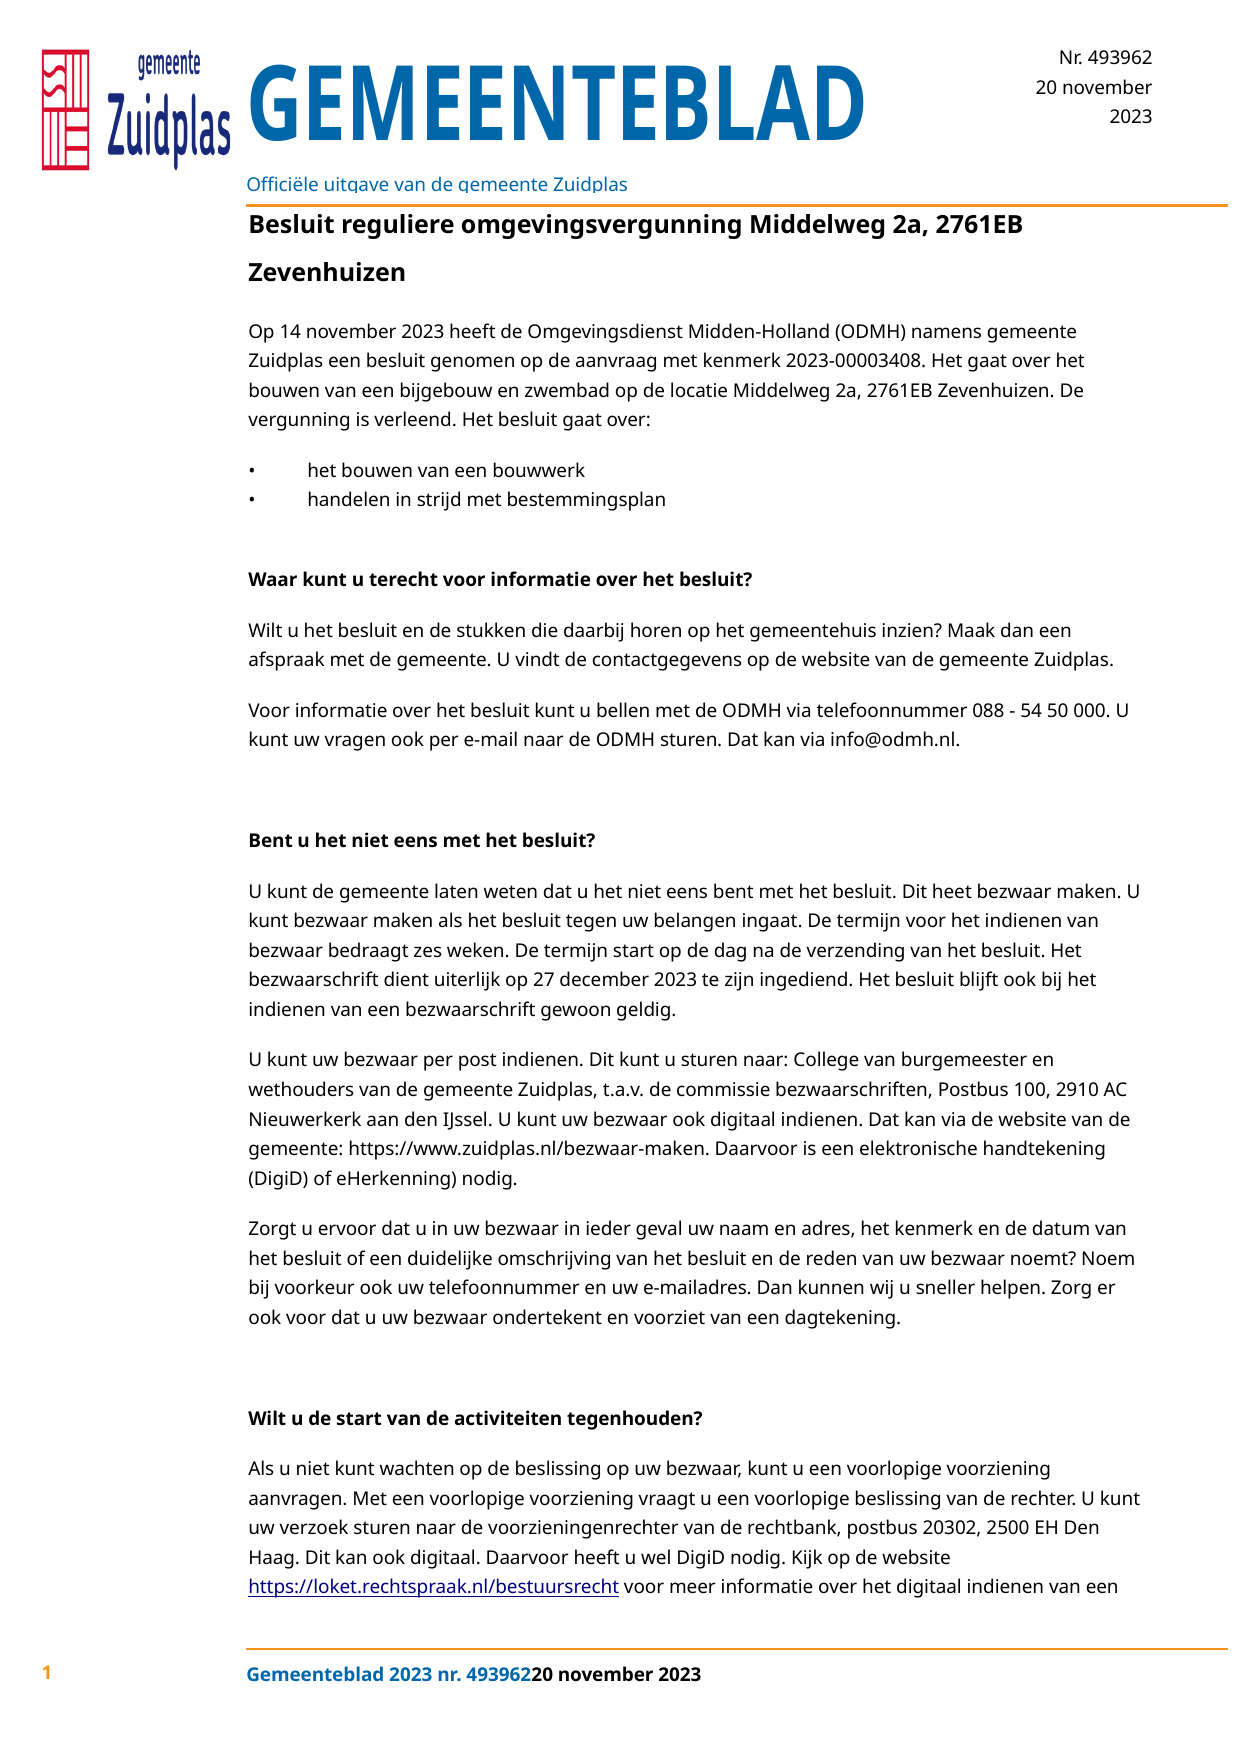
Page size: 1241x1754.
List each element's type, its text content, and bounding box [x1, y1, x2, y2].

text Wilt u de start van de activiteiten tegenhouden? [248, 1405, 1152, 1431]
list handelen in strijd met bestemmingsplan [248, 487, 1152, 512]
text Besluit reguliere omgevingsvergunning Middelweg 2a, 2761EB Zevenhuizen [248, 207, 1152, 288]
text U kunt uw bezwaar per post indienen. Dit kunt u sturen naar: College van burgemeester en wethouders van de gemeente Zuidplas, t.a.v. de commissie bezwaarschriften, Postbus 100, 2910 AC Nieuwerkerk aan den IJssel. U kunt uw bezwaar ook digitaal indienen. Dat kan via de website van de gemeente: https://www.zuidplas.nl/bezwaar-maken. Daarvoor is een elektronische handtekening (DigiD) of eHerkenning) nodig. [248, 1047, 1152, 1191]
picture [41, 47, 231, 172]
text Wilt u het besluit en de stukken die daarbij horen op het gemeentehuis inzien? Maak dan een afspraak met de gemeente. U vindt de contactgegevens op de website van de gemeente Zuidplas. [248, 617, 1152, 672]
text Als u niet kunt wachten op de beslissing op uw bezwaar, kunt u een voorlopige voorziening aanvragen. Met een voorlopige voorziening vraagt u een voorlopige beslissing van de rechter. U kunt uw verzoek sturen naar de voorzieningenrechter van de rechtbank, postbus 20302, 2500 EH Den Haag. Dit kan ook digitaal. Daarvoor heeft u wel DigiD nodig. Kijk op de website https://loket.rechtspraak.nl/bestuursrecht voor meer informatie over het digitaal indienen van een [248, 1455, 1152, 1599]
text Op 14 november 2023 heeft de Omgevingsdienst Midden-Holland (ODMH) namens gemeente Zuidplas een besluit genomen op de aanvraag met kenmerk 2023-00003408. Het gaat over het bouwen van een bijgebouw en zwembad op de locatie Middelweg 2a, 2761EB Zevenhuizen. De vergunning is verleend. Het besluit gaat over: [248, 318, 1152, 432]
text Voor informatie over het besluit kunt u bellen met de ODMH via telefoonnummer 088 - 54 50 000. U kunt uw vragen ook per e-mail naar de ODMH sturen. Dat kan via info@odmh.nl. [248, 697, 1152, 752]
text Waar kunt u terecht voor informatie over het besluit? [248, 567, 1152, 592]
text U kunt de gemeente laten weten dat u het niet eens bent met het besluit. Dit heet bezwaar maken. U kunt bezwaar maken als het besluit tegen uw belangen ingaat. De termijn voor het indienen van bezwaar bedraagt zes weken. De termijn start op de dag na de verzending van het besluit. Het bezwaarschrift dient uiterlijk op 27 december 2023 te zijn ingediend. Het besluit blijft ook bij het indienen van een bezwaarschrift gewoon geldig. [248, 878, 1152, 1022]
text Zorgt u ervoor dat u in uw bezwaar in ieder geval uw naam en adres, het kenmerk en de datum van het besluit of een duidelijke omschrijving van het besluit en de reden van uw bezwaar noemt? Noem bij voorkeur ook uw telefoonnummer en uw e-mailadres. Dan kunnen wij u sneller helpen. Zorg er ook voor dat u uw bezwaar ondertekent en voorziet van een dagtekening. [248, 1215, 1152, 1330]
text Bent u het niet eens met het besluit? [248, 827, 1152, 853]
list het bouwen van een bouwwerk [248, 457, 1152, 483]
